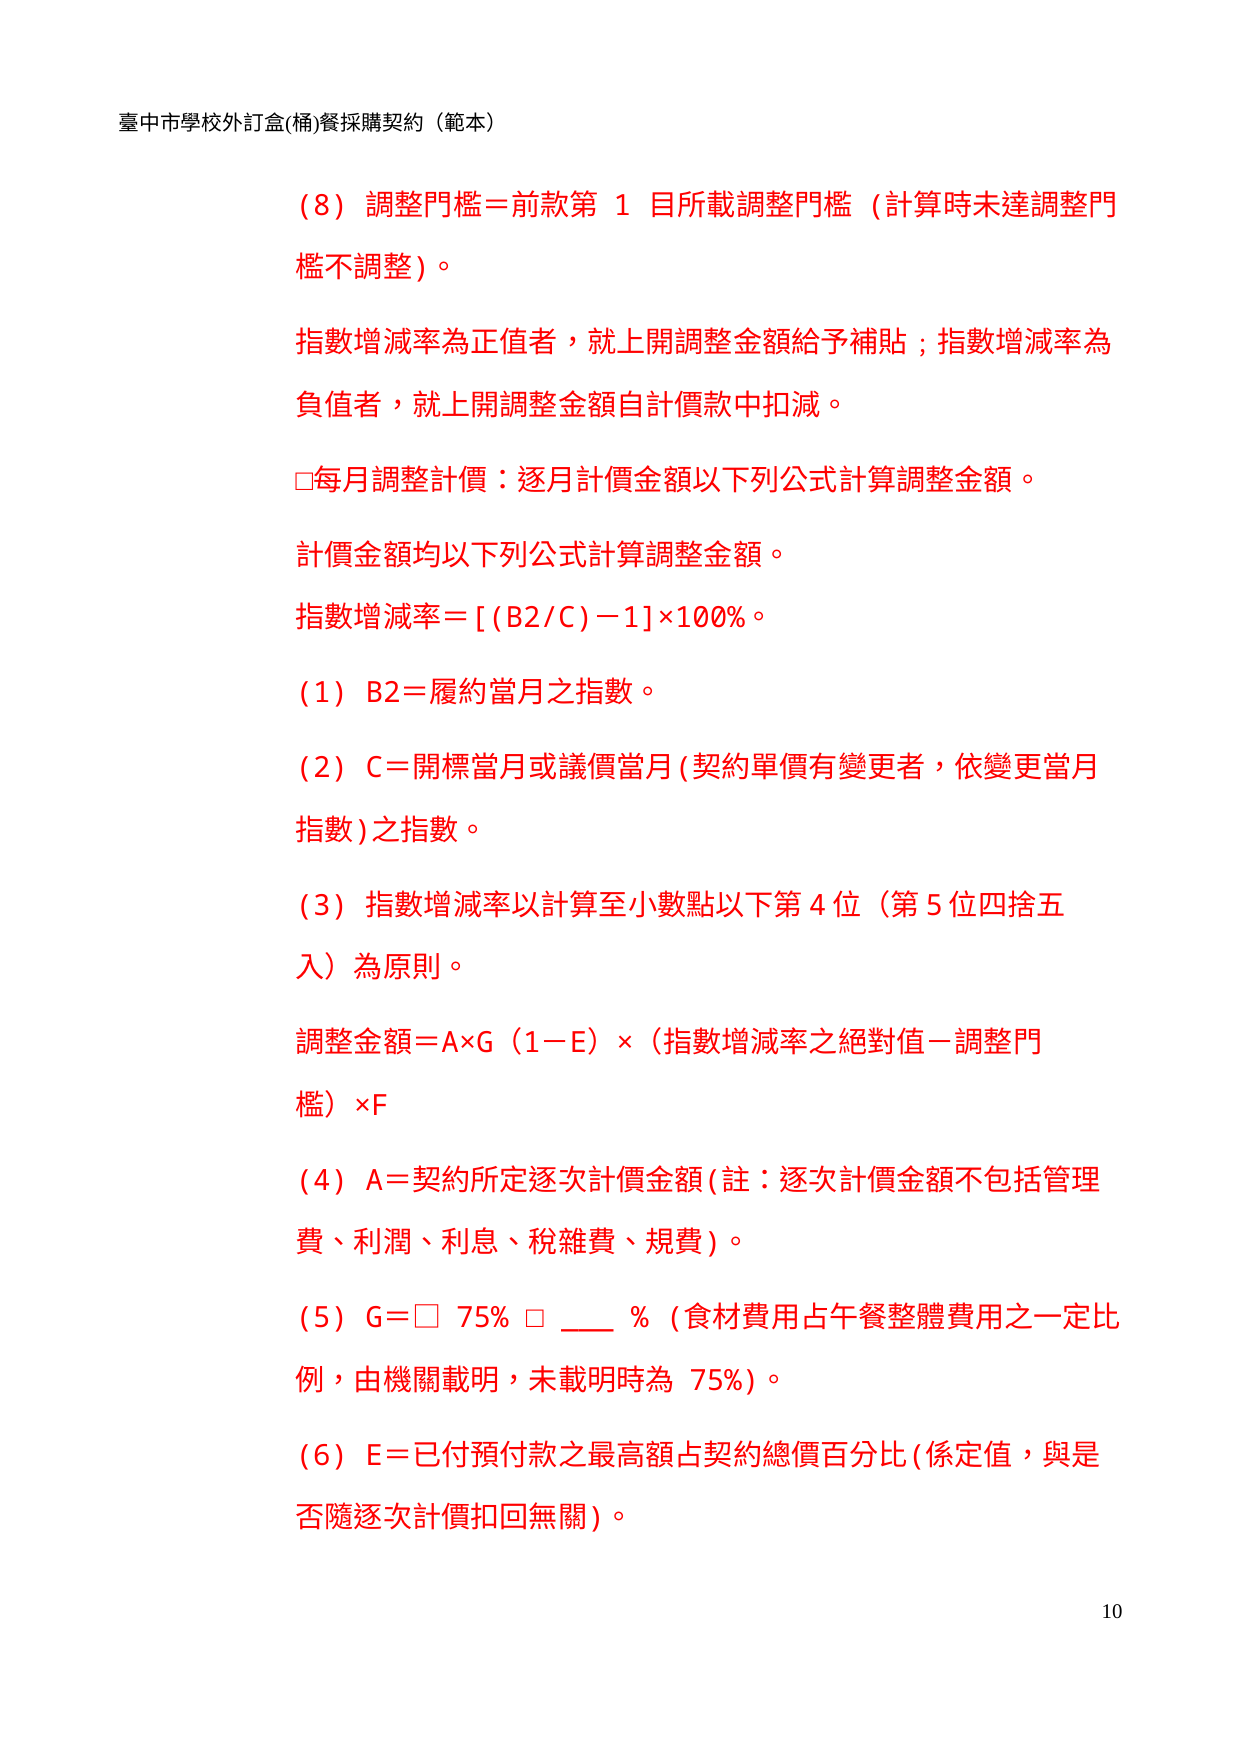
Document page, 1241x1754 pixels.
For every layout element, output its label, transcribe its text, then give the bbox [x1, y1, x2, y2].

text 計價金額均以下列公式計算調整金額。 指數增減率＝[(B2/C)－1]×100%。 [295, 511, 1122, 636]
text (5) G＝□ 75% □ ___ % (食材費用占午餐整體費用之一定比例，由機關載明，未載明時為 75%)。 [295, 1273, 1122, 1398]
text (8) 調整門檻＝前款第 1 目所載調整門檻 (計算時未達調整門檻不調整)。 [295, 161, 1122, 286]
text □每月調整計價：逐月計價金額以下列公式計算調整金額。 [295, 436, 1122, 498]
text (1) B2＝履約當月之指數。 [295, 648, 1122, 711]
text (2) C＝開標當月或議價當月(契約單價有變更者，依變更當月指數)之指數。 [295, 723, 1122, 848]
text 指數增減率為正值者，就上開調整金額給予補貼﹔指數增減率為負值者，就上開調整金額自計價款中扣減。 [295, 298, 1122, 423]
text 調整金額＝A×G（1－E）×（指數增減率之絕對值－調整門檻）×F [295, 998, 1122, 1123]
text (6) E＝已付預付款之最高額占契約總價百分比(係定值，與是否隨逐次計價扣回無關)。 [295, 1411, 1122, 1536]
text (3) 指數增減率以計算至小數點以下第4位（第5位四捨五入）為原則。 [295, 861, 1122, 986]
text (4) A＝契約所定逐次計價金額(註：逐次計價金額不包括管理費、利潤、利息、稅雜費、規費)。 [295, 1136, 1122, 1261]
